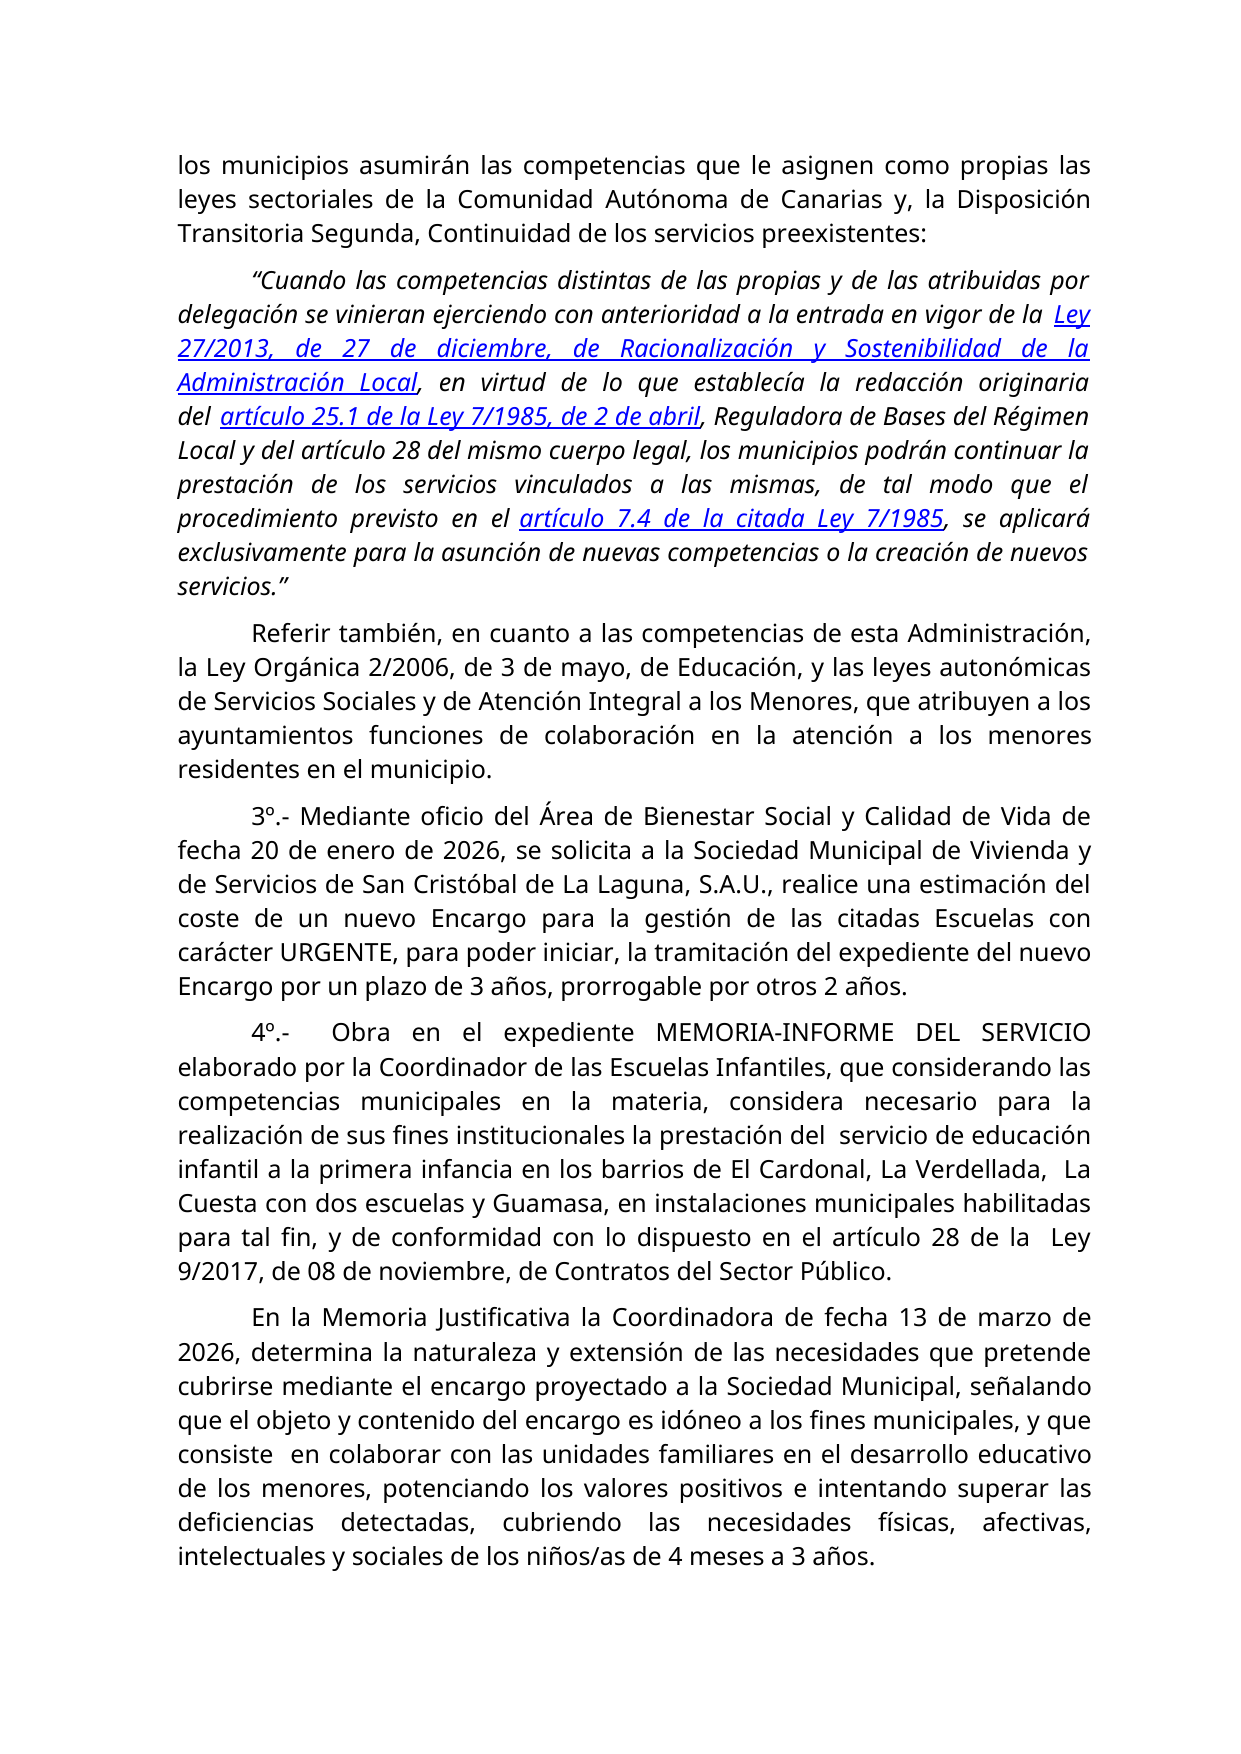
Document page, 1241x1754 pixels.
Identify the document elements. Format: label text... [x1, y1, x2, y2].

text Referir también, en cuanto a las competencias de esta Administración, la Ley Orgánica 2/2006, de 3 de mayo, de Educación, y las leyes autonómicas de Servicios Sociales y de Atención Integral a los Menores, que atribuyen a los ayuntamientos funciones de colaboración en la atención a los menores residentes en el municipio. [177, 615, 1093, 786]
text “Cuando las competencias distintas de las propias y de las atribuidas por delegación se vinieran ejerciendo con anterioridad a la entrada en vigor de la Ley 27/2013, de 27 de diciembre, de Racionalización y Sostenibilidad de la Administración Local, en virtud de lo que establecía la redacción originaria del artículo 25.1 de la Ley 7/1985, de 2 de abril, Reguladora de Bases del Régimen Local y del artículo 28 del mismo cuerpo legal, los municipios podrán continuar la prestación de los servicios vinculados a las mismas, de tal modo que el procedimiento previsto en el artículo 7.4 de la citada Ley 7/1985, se aplicará exclusivamente para la asunción de nuevas competencias o la creación de nuevos servicios.” [177, 262, 1093, 603]
text los municipios asumirán las competencias que le asignen como propias las leyes sectoriales de la Comunidad Autónoma de Canarias y, la Disposición Transitoria Segunda, Continuidad de los servicios preexistentes: [177, 148, 1093, 250]
text 4º.- Obra en el expediente MEMORIA-INFORME DEL SERVICIO elaborado por la Coordinador de las Escuelas Infantiles, que considerando las competencias municipales en la materia, considera necesario para la realización de sus fines institucionales la prestación del servicio de educación infantil a la primera infancia en los barrios de El Cardonal, La Verdellada, La Cuesta con dos escuelas y Guamasa, en instalaciones municipales habilitadas para tal fin, y de conformidad con lo dispuesto en el artículo 28 de la Ley 9/2017, de 08 de noviembre, de Contratos del Sector Público. [177, 1015, 1093, 1288]
text 3º.- Mediante oficio del Área de Bienestar Social y Calidad de Vida de fecha 20 de enero de 2026, se solicita a la Sociedad Municipal de Vivienda y de Servicios de San Cristóbal de La Laguna, S.A.U., realice una estimación del coste de un nuevo Encargo para la gestión de las citadas Escuelas con carácter URGENTE, para poder iniciar, la tramitación del expediente del nuevo Encargo por un plazo de 3 años, prorrogable por otros 2 años. [177, 798, 1093, 1003]
text En la Memoria Justificativa la Coordinadora de fecha 13 de marzo de 2026, determina la naturaleza y extensión de las necesidades que pretende cubrirse mediante el encargo proyectado a la Sociedad Municipal, señalando que el objeto y contenido del encargo es idóneo a los fines municipales, y que consiste en colaborar con las unidades familiares en el desarrollo educativo de los menores, potenciando los valores positivos e intentando superar las deficiencias detectadas, cubriendo las necesidades físicas, afectivas, intelectuales y sociales de los niños/as de 4 meses a 3 años. [177, 1300, 1093, 1573]
